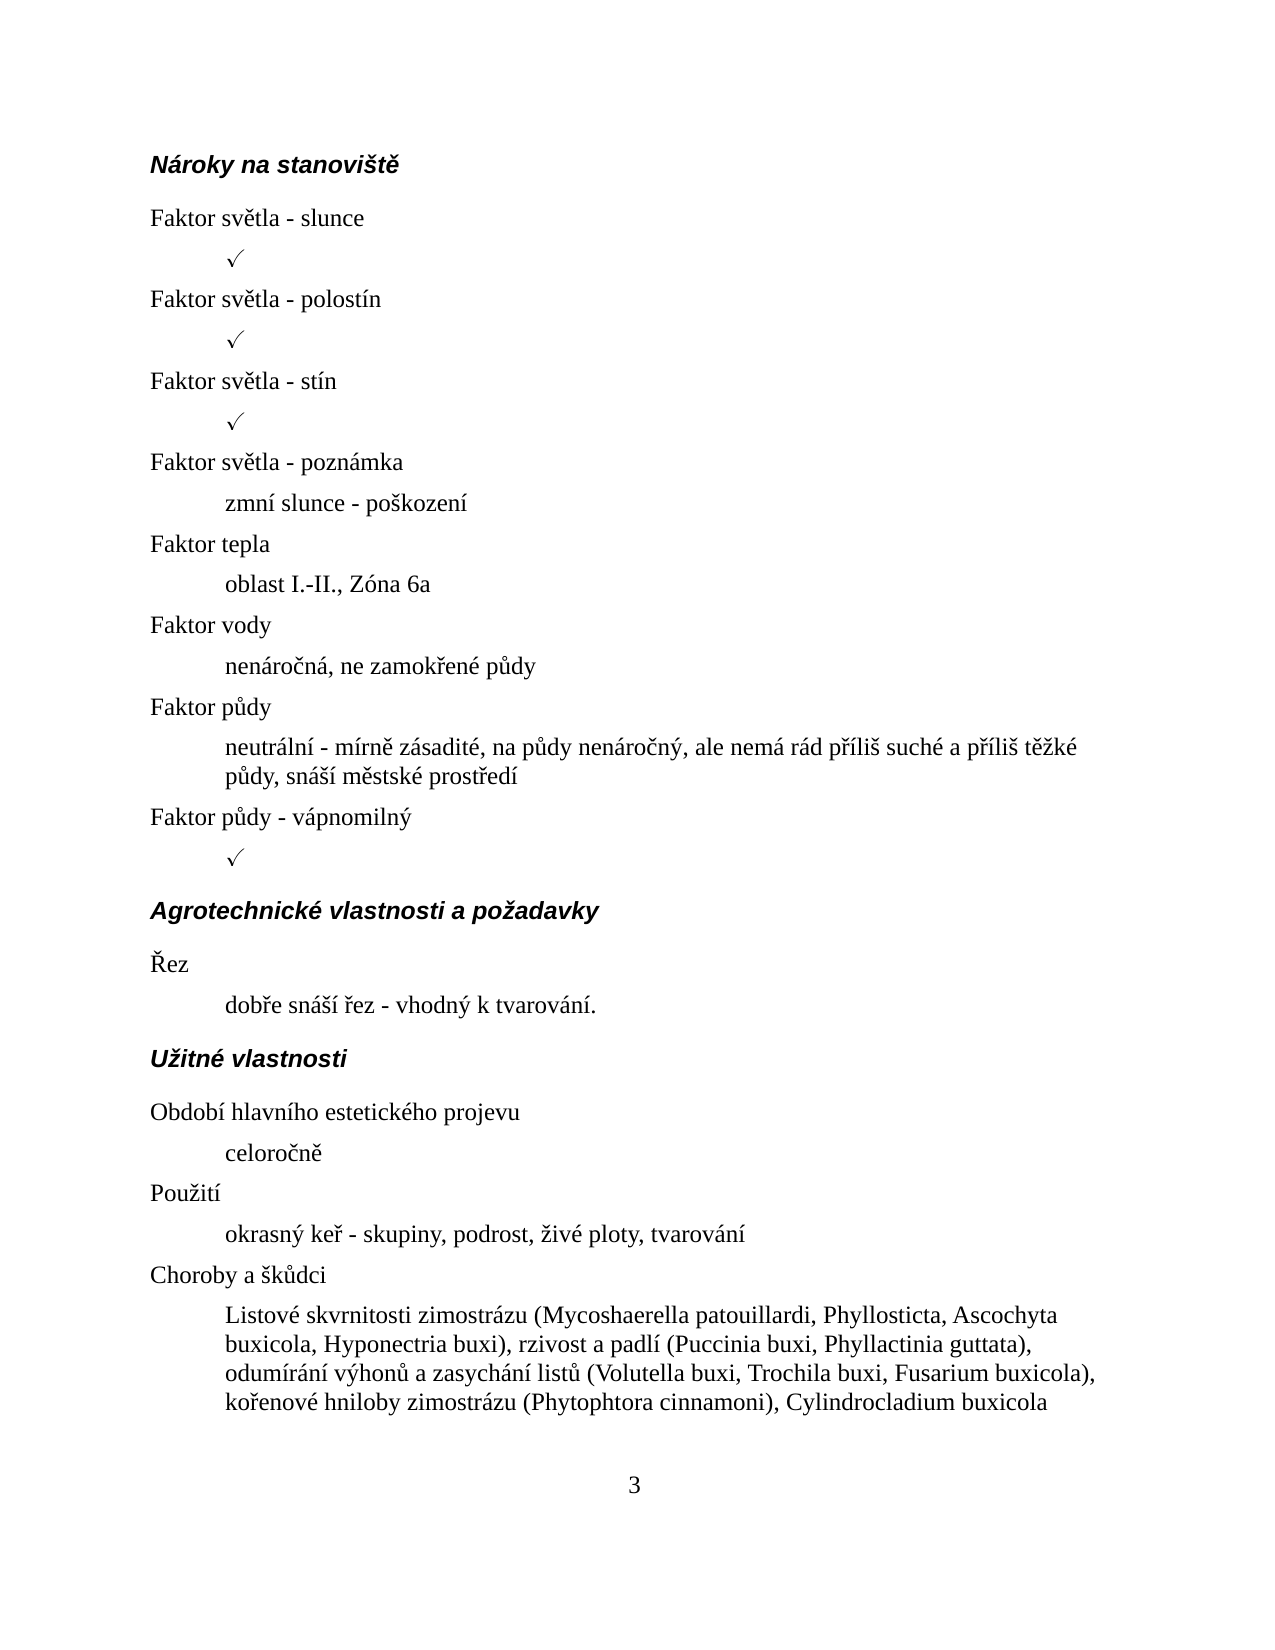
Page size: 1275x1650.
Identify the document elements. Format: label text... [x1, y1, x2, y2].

text zmní slunce - poškození [225, 488, 1125, 517]
text Listové skvrnitosti zimostrázu (Mycoshaerella patouillardi, Phyllosticta, Ascochyta buxicola, Hyponectria buxi), rzivost a padlí (Puccinia buxi, Phyllactinia guttata), odumírání výhonů a zasychání listů (Volutella buxi, Trochila buxi, Fusarium buxicola), kořenové hniloby zimostrázu (Phytophtora cinnamoni), Cylindrocladium buxicola [225, 1301, 1125, 1416]
text nenáročná, ne zamokřené půdy [225, 651, 1125, 680]
text ✓ [225, 325, 1125, 354]
subtitle Nároky na stanoviště [150, 150, 1125, 178]
text okrasný keř - skupiny, podrost, živé ploty, tvarování [225, 1219, 1125, 1248]
text celoročně [225, 1138, 1125, 1166]
text oblast I.-II., Zóna 6a [225, 569, 1125, 598]
text ✓ [225, 843, 1125, 871]
text ✓ [225, 407, 1125, 435]
text Použití [150, 1178, 1125, 1207]
text Faktor světla - slunce [150, 203, 1125, 232]
text Období hlavního estetického projevu [150, 1097, 1125, 1126]
text Faktor světla - poznámka [150, 447, 1125, 476]
text Faktor světla - polostín [150, 284, 1125, 313]
subtitle Užitné vlastnosti [150, 1044, 1125, 1072]
text Řez [150, 949, 1125, 978]
text Faktor půdy - vápnomilný [150, 802, 1125, 831]
text Faktor půdy [150, 692, 1125, 721]
text Choroby a škůdci [150, 1260, 1125, 1289]
text neutrální - mírně zásadité, na půdy nenáročný, ale nemá rád příliš suché a příliš těžké půdy, snáší městské prostředí [225, 732, 1125, 790]
text Faktor tepla [150, 529, 1125, 558]
text Faktor vody [150, 610, 1125, 639]
text ✓ [225, 244, 1125, 272]
text Faktor světla - stín [150, 366, 1125, 395]
subtitle Agrotechnické vlastnosti a požadavky [150, 896, 1125, 925]
text dobře snáší řez - vhodný k tvarování. [225, 990, 1125, 1019]
